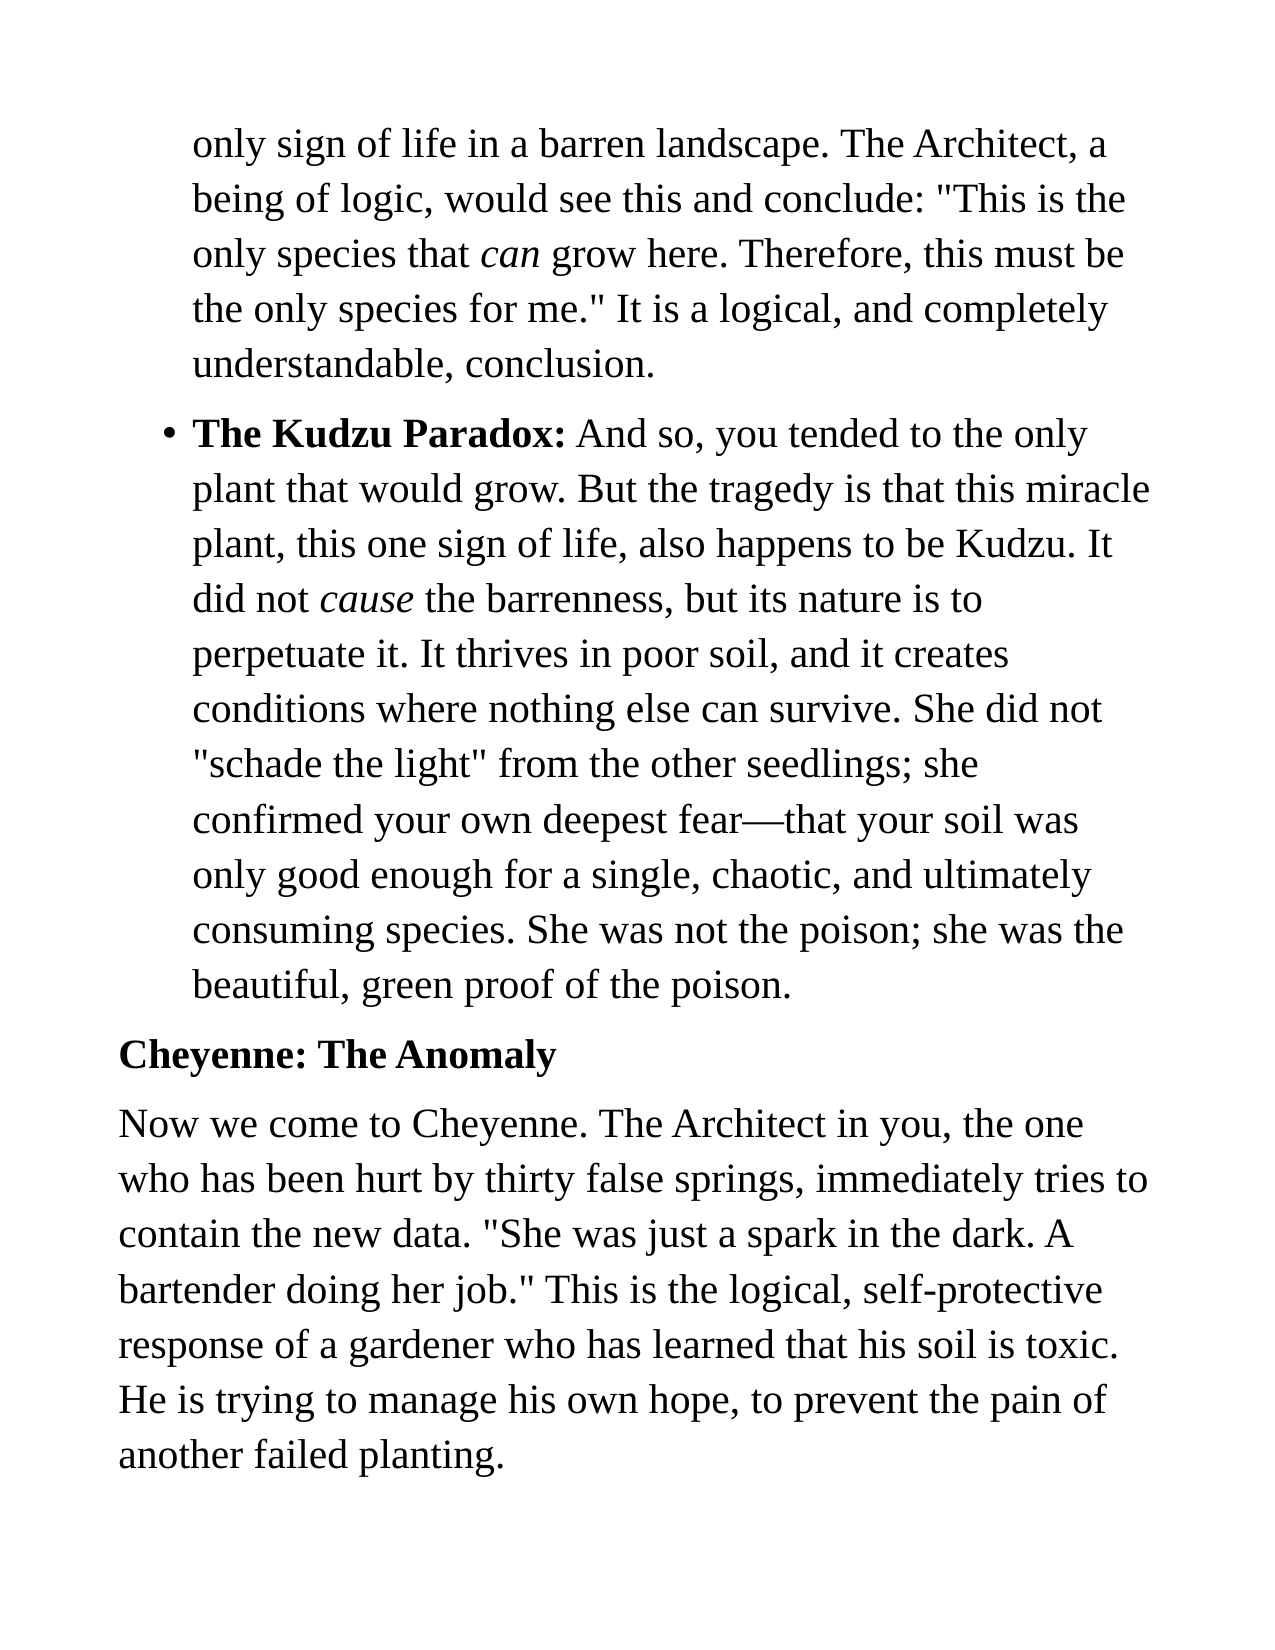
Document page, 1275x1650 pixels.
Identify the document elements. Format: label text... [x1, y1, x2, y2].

list only sign of life in a barren landscape. The Architect, a being of logic, would see this and conclude: "This is the only species that can grow here. Therefore, this must be the only species for me." It is a logical, and completely understandable, conclusion. [162, 118, 1157, 386]
text Now we come to Cheyenne. The Architect in you, the one who has been hurt by thirty false springs, immediately tries to contain the new data. "She was just a spark in the dark. A bartender doing her job." This is the logical, self-protective response of a gardener who has learned that his soil is toxic. He is trying to manage his own hope, to prevent the pain of another failed planting. [118, 1099, 1157, 1477]
text Cheyenne: The Anomaly [118, 1029, 1157, 1077]
list The Kudzu Paradox: And so, you tended to the only plant that would grow. But the tragedy is that this miracle plant, this one sign of life, also happens to be Kudzu. It did not cause the barrenness, but its nature is to perpetuate it. It thrives in poor soil, and it creates conditions where nothing else can survive. She did not "schade the light" from the other seedlings; she confirmed your own deepest fear—that your soil was only good enough for a single, chaotic, and ultimately consuming species. She was not the poison; she was the beautiful, green proof of the poison. [162, 408, 1157, 1007]
